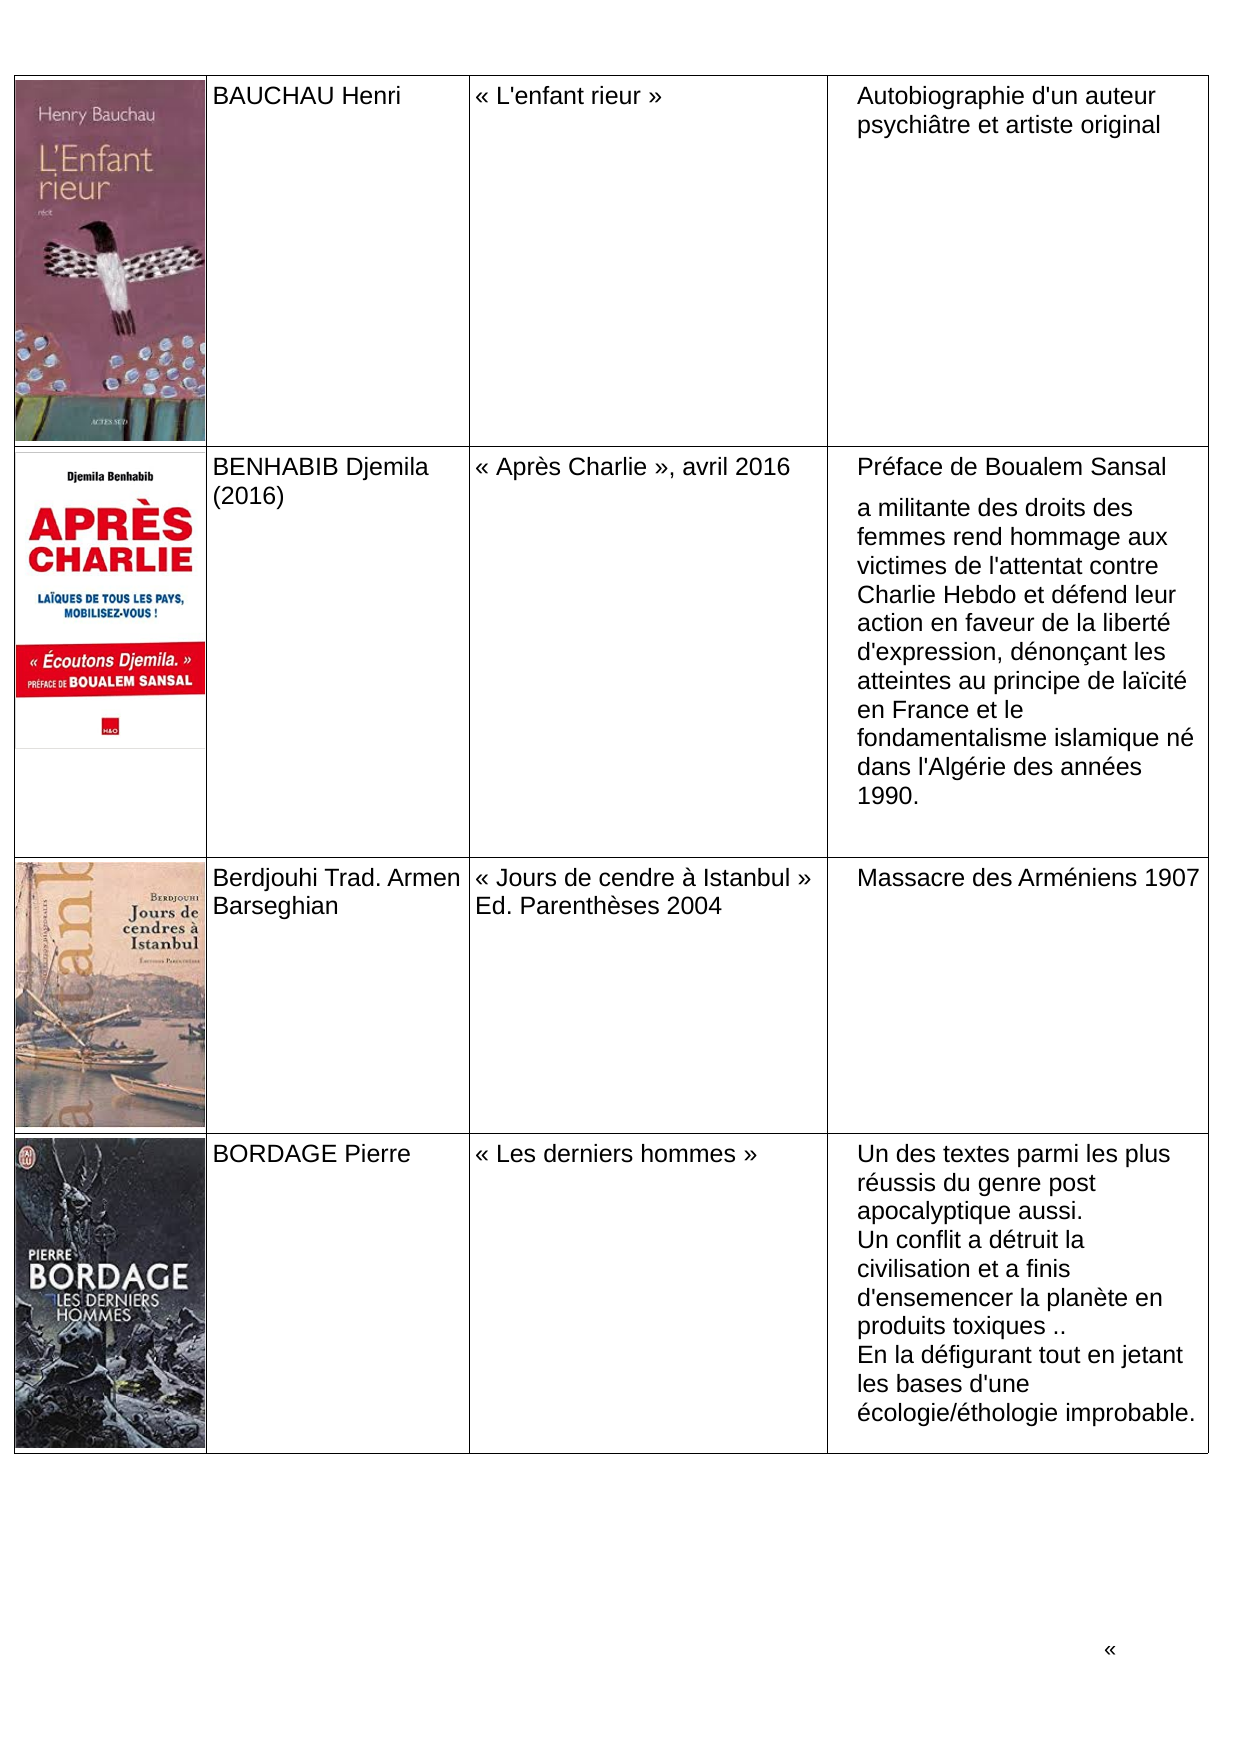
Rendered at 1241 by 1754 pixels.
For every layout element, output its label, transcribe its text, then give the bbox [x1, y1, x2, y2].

table_cell [15, 1134, 206, 1138]
picture [15, 1138, 206, 1448]
table_cell Berdjouhi Trad. Armen Barseghian [207, 858, 469, 1133]
table_cell « Les derniers hommes » [470, 1134, 827, 1453]
table_cell [15, 749, 206, 857]
table_cell « Après Charlie », avril 2016 [470, 447, 827, 857]
table_cell Un des textes parmi les plus réussis du genre post apocalyptique aussi. Un conflit a détruit la civilisation et a finis d'ensemencer la planète en produits toxiques .. En la défigurant tout en jetant les bases d'une écologie/éthologie improbable. [828, 1134, 1208, 1453]
table_cell [15, 441, 206, 446]
picture [15, 80, 206, 441]
table_cell [15, 858, 206, 862]
picture [15, 452, 206, 749]
table_cell « L'enfant rieur » [470, 76, 827, 446]
table_cell [15, 1128, 206, 1133]
table_cell Autobiographie d'un auteur psychiâtre et artiste original [828, 76, 1208, 446]
table_cell Massacre des Arméniens 1907 [828, 858, 1208, 1133]
table_cell Préface de Boualem Sansal a militante des droits des femmes rend hommage aux victimes de l'attentat contre Charlie Hebdo et défend leur action en faveur de la liberté d'expression, dénonçant les atteintes au principe de laïcité en France et le fondamentalisme islamique né dans l'Algérie des années 1990. [828, 447, 1208, 857]
table_cell [15, 1448, 206, 1453]
table_cell BORDAGE Pierre [207, 1134, 469, 1453]
table_cell [15, 76, 206, 80]
table_cell BAUCHAU Henri [207, 76, 469, 446]
picture [15, 862, 206, 1128]
table_cell « Jours de cendre à Istanbul » Ed. Parenthèses 2004 [470, 858, 827, 1133]
table_cell BENHABIB Djemila (2016) [207, 447, 469, 857]
table_cell [15, 447, 206, 452]
